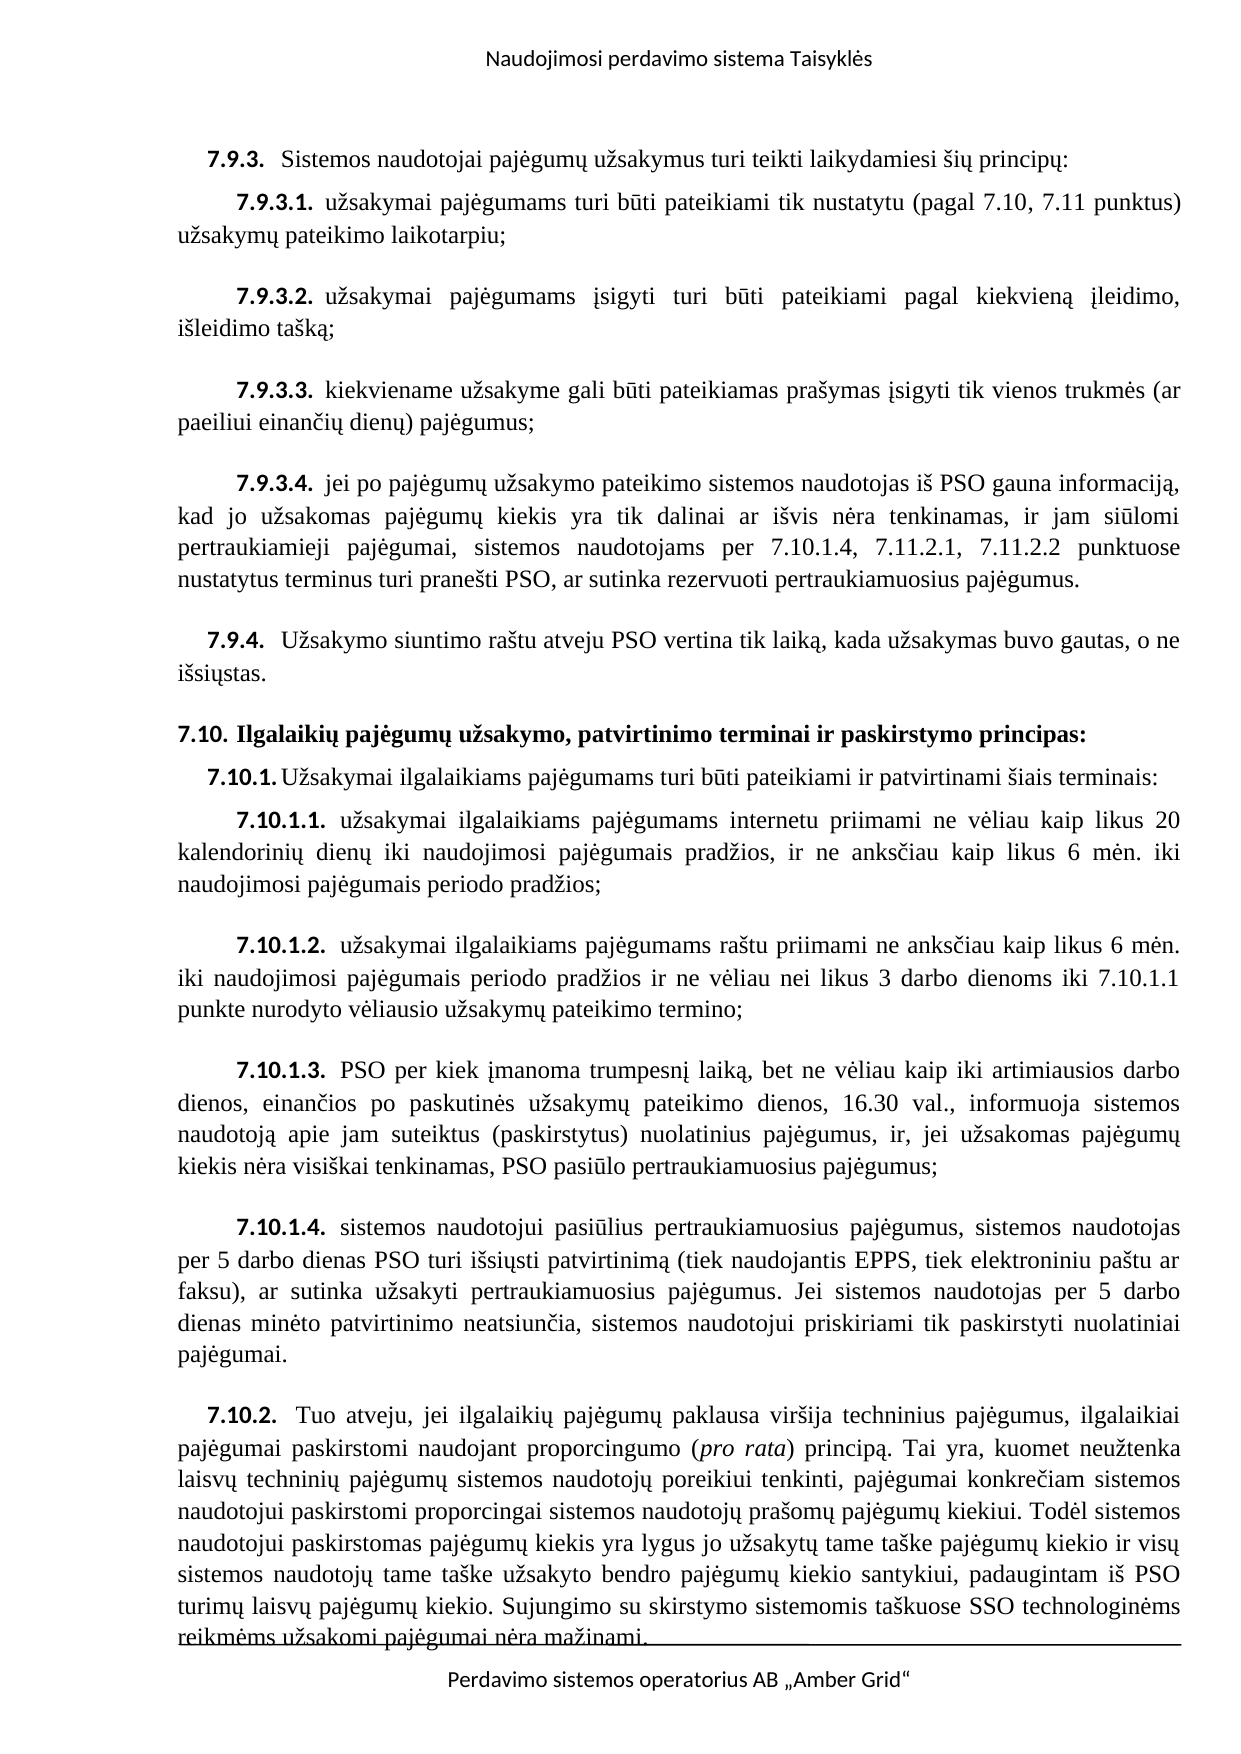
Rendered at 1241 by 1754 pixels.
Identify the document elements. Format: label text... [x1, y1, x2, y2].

text 7.10.1.4. sistemos naudotojui pasiūlius pertraukiamuosius pajėgumus, sistemos naudotojas per 5 darbo dienas PSO turi išsiųsti patvirtinimą (tiek naudojantis EPPS, tiek elektroniniu paštu ar faksu), ar sutinka užsakyti pertraukiamuosius pajėgumus. Jei sistemos naudotojas per 5 darbo dienas minėto patvirtinimo neatsiunčia, sistemos naudotojui priskiriami tik paskirstyti nuolatiniai pajėgumai. [177, 1211, 1181, 1368]
text 7.10.1. Užsakymai ilgalaikiams pajėgumams turi būti pateikiami ir patvirtinami šiais terminais: [207, 761, 1181, 792]
text 7.10.1.1. užsakymai ilgalaikiams pajėgumams internetu priimami ne vėliau kaip likus 20 kalendorinių dienų iki naudojimosi pajėgumais pradžios, ir ne anksčiau kaip likus 6 mėn. iki naudojimosi pajėgumais periodo pradžios; [177, 804, 1181, 898]
text 7.9.3.4. jei po pajėgumų užsakymo pateikimo sistemos naudotojas iš PSO gauna informaciją, kad jo užsakomas pajėgumų kiekis yra tik dalinai ar išvis nėra tenkinamas, ir jam siūlomi pertraukiamieji pajėgumai, sistemos naudotojams per 7.10.1.4, 7.11.2.1, 7.11.2.2 punktuose nustatytus terminus turi pranešti PSO, ar sutinka rezervuoti pertraukiamuosius pajėgumus. [177, 467, 1181, 593]
text 7.9.3.2. užsakymai pajėgumams įsigyti turi būti pateikiami pagal kiekvieną įleidimo, išleidimo tašką; [177, 280, 1181, 342]
text 7.10.2. Tuo atveju, jei ilgalaikių pajėgumų paklausa viršija techninius pajėgumus, ilgalaikiai pajėgumai paskirstomi naudojant proporcingumo (pro rata) principą. Tai yra, kuomet neužtenka laisvų techninių pajėgumų sistemos naudotojų poreikiui tenkinti, pajėgumai konkrečiam sistemos naudotojui paskirstomi proporcingai sistemos naudotojų prašomų pajėgumų kiekiui. Todėl sistemos naudotojui paskirstomas pajėgumų kiekis yra lygus jo užsakytų tame taške pajėgumų kiekio ir visų sistemos naudotojų tame taške užsakyto bendro pajėgumų kiekio santykiui, padaugintam iš PSO turimų laisvų pajėgumų kiekio. Sujungimo su skirstymo sistemomis taškuose SSO technologinėms reikmėms užsakomi pajėgumai nėra mažinami. [177, 1400, 1181, 1644]
text 7.9.4. Užsakymo siuntimo raštu atveju PSO vertina tik laiką, kada užsakymas buvo gautas, o ne išsiųstas. [177, 624, 1181, 686]
text 7.10. Ilgalaikių pajėgumų užsakymo, patvirtinimo terminai ir paskirstymo principas: [177, 718, 1181, 748]
text 7.10.1.3. PSO per kiek įmanoma trumpesnį laiką, bet ne vėliau kaip iki artimiausios darbo dienos, einančios po paskutinės užsakymų pateikimo dienos, 16.30 val., informuoja sistemos naudotoją apie jam suteiktus (paskirstytus) nuolatinius pajėgumus, ir, jei užsakomas pajėgumų kiekis nėra visiškai tenkinamas, PSO pasiūlo pertraukiamuosius pajėgumus; [177, 1054, 1181, 1180]
text 7.9.3. Sistemos naudotojai pajėgumų užsakymus turi teikti laikydamiesi šių principų: [207, 143, 1181, 174]
text 7.9.3.3. kiekviename užsakyme gali būti pateikiamas prašymas įsigyti tik vienos trukmės (ar paeiliui einančių dienų) pajėgumus; [177, 374, 1181, 436]
text 7.10.1.2. užsakymai ilgalaikiams pajėgumams raštu priimami ne anksčiau kaip likus 6 mėn. iki naudojimosi pajėgumais periodo pradžios ir ne vėliau nei likus 3 darbo dienoms iki 7.10.1.1 punkte nurodyto vėliausio užsakymų pateikimo termino; [177, 929, 1181, 1023]
text 7.9.3.1. užsakymai pajėgumams turi būti pateikiami tik nustatytu (pagal 7.10, 7.11 punktus) užsakymų pateikimo laikotarpiu; [177, 187, 1181, 249]
